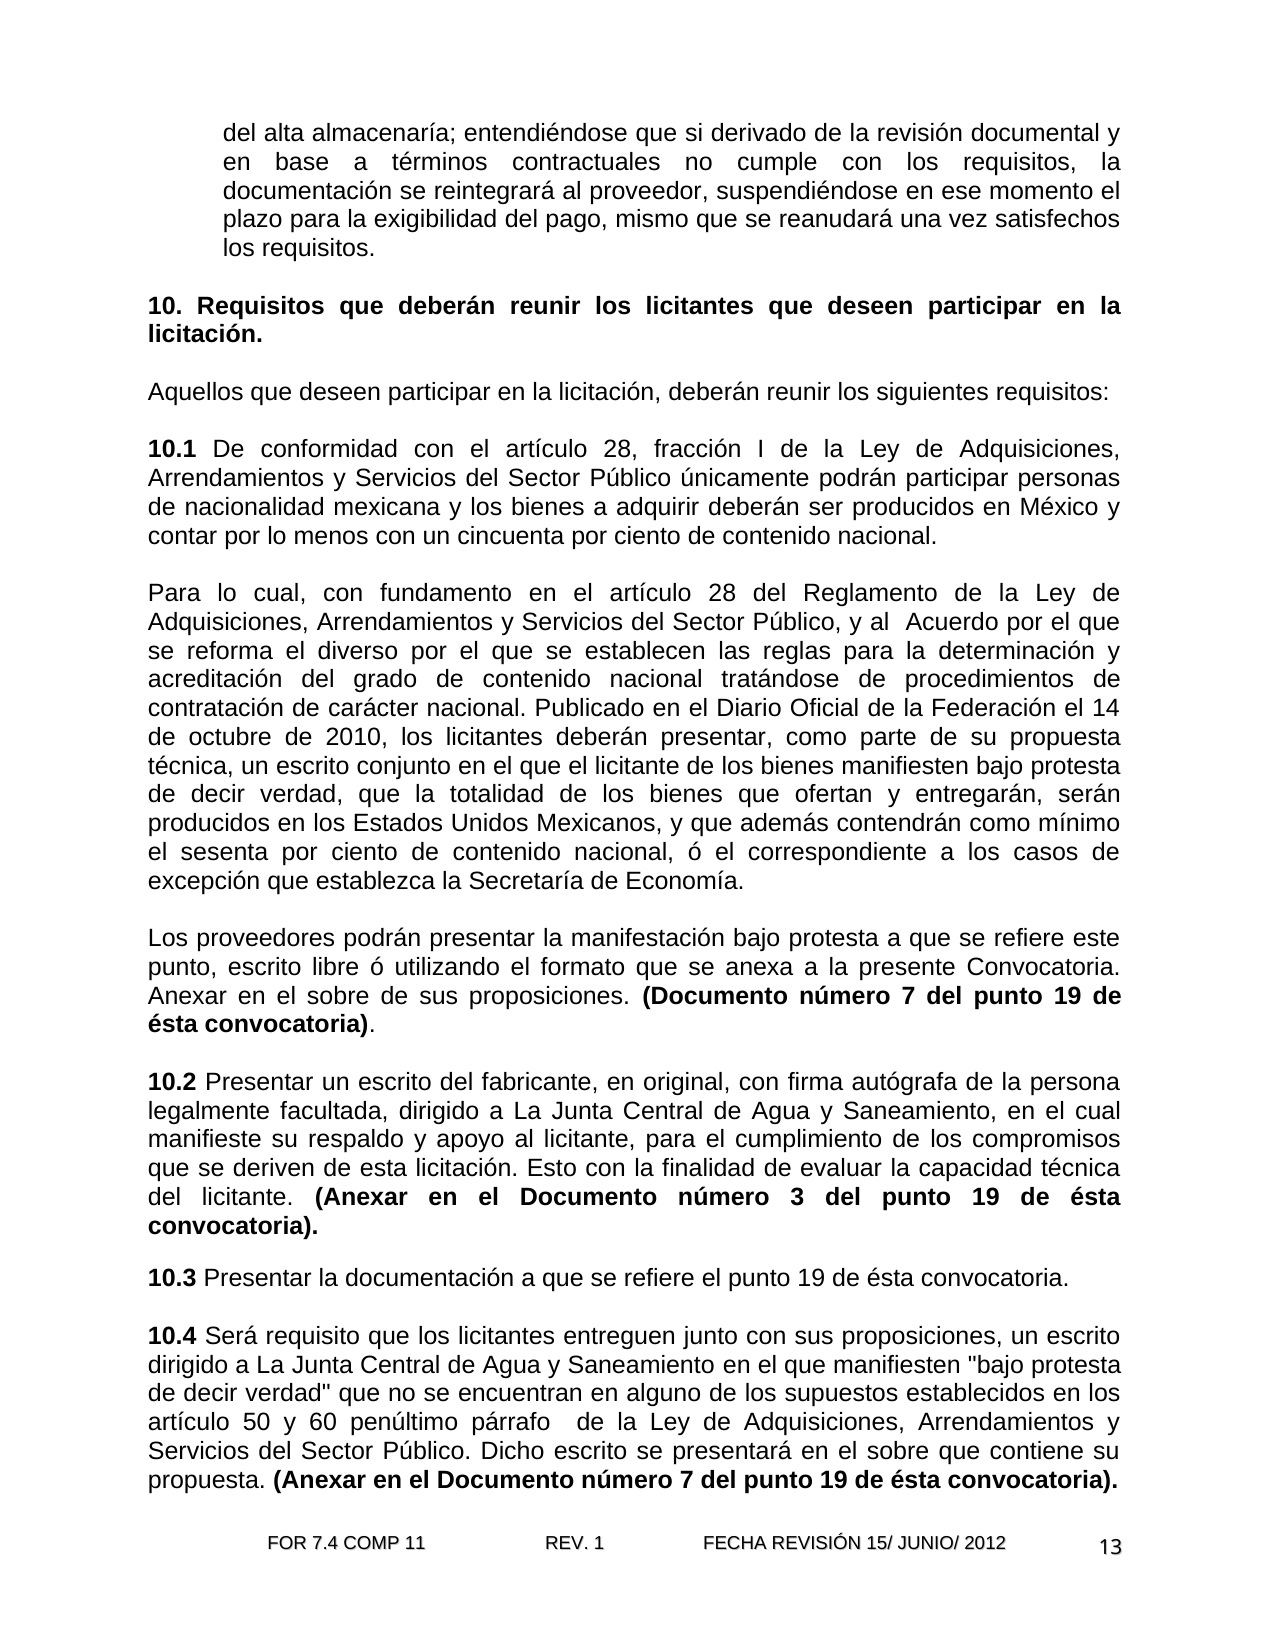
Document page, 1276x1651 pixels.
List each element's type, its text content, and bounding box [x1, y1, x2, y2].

text Aquellos que deseen participar en la licitación, deberán reunir los siguientes requisitos: [148, 377, 1122, 406]
text 10.4 Será requisito que los licitantes entreguen junto con sus proposiciones, un escrito dirigido a La Junta Central de Agua y Saneamiento en el que manifiesten "bajo protesta de decir verdad" que no se encuentran en alguno de los supuestos establecidos en los artículo 50 y 60 penúltimo párrafo de la Ley de Adquisiciones, Arrendamientos y Servicios del Sector Público. Dicho escrito se presentará en el sobre que contiene su propuesta. (Anexar en el Documento número 7 del punto 19 de ésta convocatoria). [148, 1321, 1122, 1493]
text 10.1 De conformidad con el artículo 28, fracción I de la Ley de Adquisiciones, Arrendamientos y Servicios del Sector Público únicamente podrán participar personas de nacionalidad mexicana y los bienes a adquirir deberán ser producidos en México y contar por lo menos con un cincuenta por ciento de contenido nacional. [148, 434, 1122, 549]
list del alta almacenaría; entendiéndose que si derivado de la revisión documental y en base a términos contractuales no cumple con los requisitos, la documentación se reintegrará al proveedor, suspendiéndose en ese momento el plazo para la exigibilidad del pago, mismo que se reanudará una vez satisfechos los requisitos. [185, 118, 1122, 262]
text 10.3 Presentar la documentación a que se refiere el punto 19 de ésta convocatoria. [148, 1263, 1122, 1292]
text 10.2 Presentar un escrito del fabricante, en original, con firma autógrafa de la persona legalmente facultada, dirigido a La Junta Central de Agua y Saneamiento, en el cual manifieste su respaldo y apoyo al licitante, para el cumplimiento de los compromisos que se deriven de esta licitación. Esto con la finalidad de evaluar la capacidad técnica del licitante. (Anexar en el Documento número 3 del punto 19 de ésta convocatoria). [148, 1067, 1122, 1239]
text Para lo cual, con fundamento en el artículo 28 del Reglamento de la Ley de Adquisiciones, Arrendamientos y Servicios del Sector Público, y al Acuerdo por el que se reforma el diverso por el que se establecen las reglas para la determinación y acreditación del grado de contenido nacional tratándose de procedimientos de contratación de carácter nacional. Publicado en el Diario Oficial de la Federación el 14 de octubre de 2010, los licitantes deberán presentar, como parte de su propuesta técnica, un escrito conjunto en el que el licitante de los bienes manifiesten bajo protesta de decir verdad, que la totalidad de los bienes que ofertan y entregarán, serán producidos en los Estados Unidos Mexicanos, y que además contendrán como mínimo el sesenta por ciento de contenido nacional, ó el correspondiente a los casos de excepción que establezca la Secretaría de Economía. [148, 578, 1122, 894]
text 10. Requisitos que deberán reunir los licitantes que deseen participar en la licitación. [148, 291, 1122, 348]
text Los proveedores podrán presentar la manifestación bajo protesta a que se refiere este punto, escrito libre ó utilizando el formato que se anexa a la presente Convocatoria. Anexar en el sobre de sus proposiciones. (Documento número 7 del punto 19 de ésta convocatoria). [148, 923, 1122, 1038]
